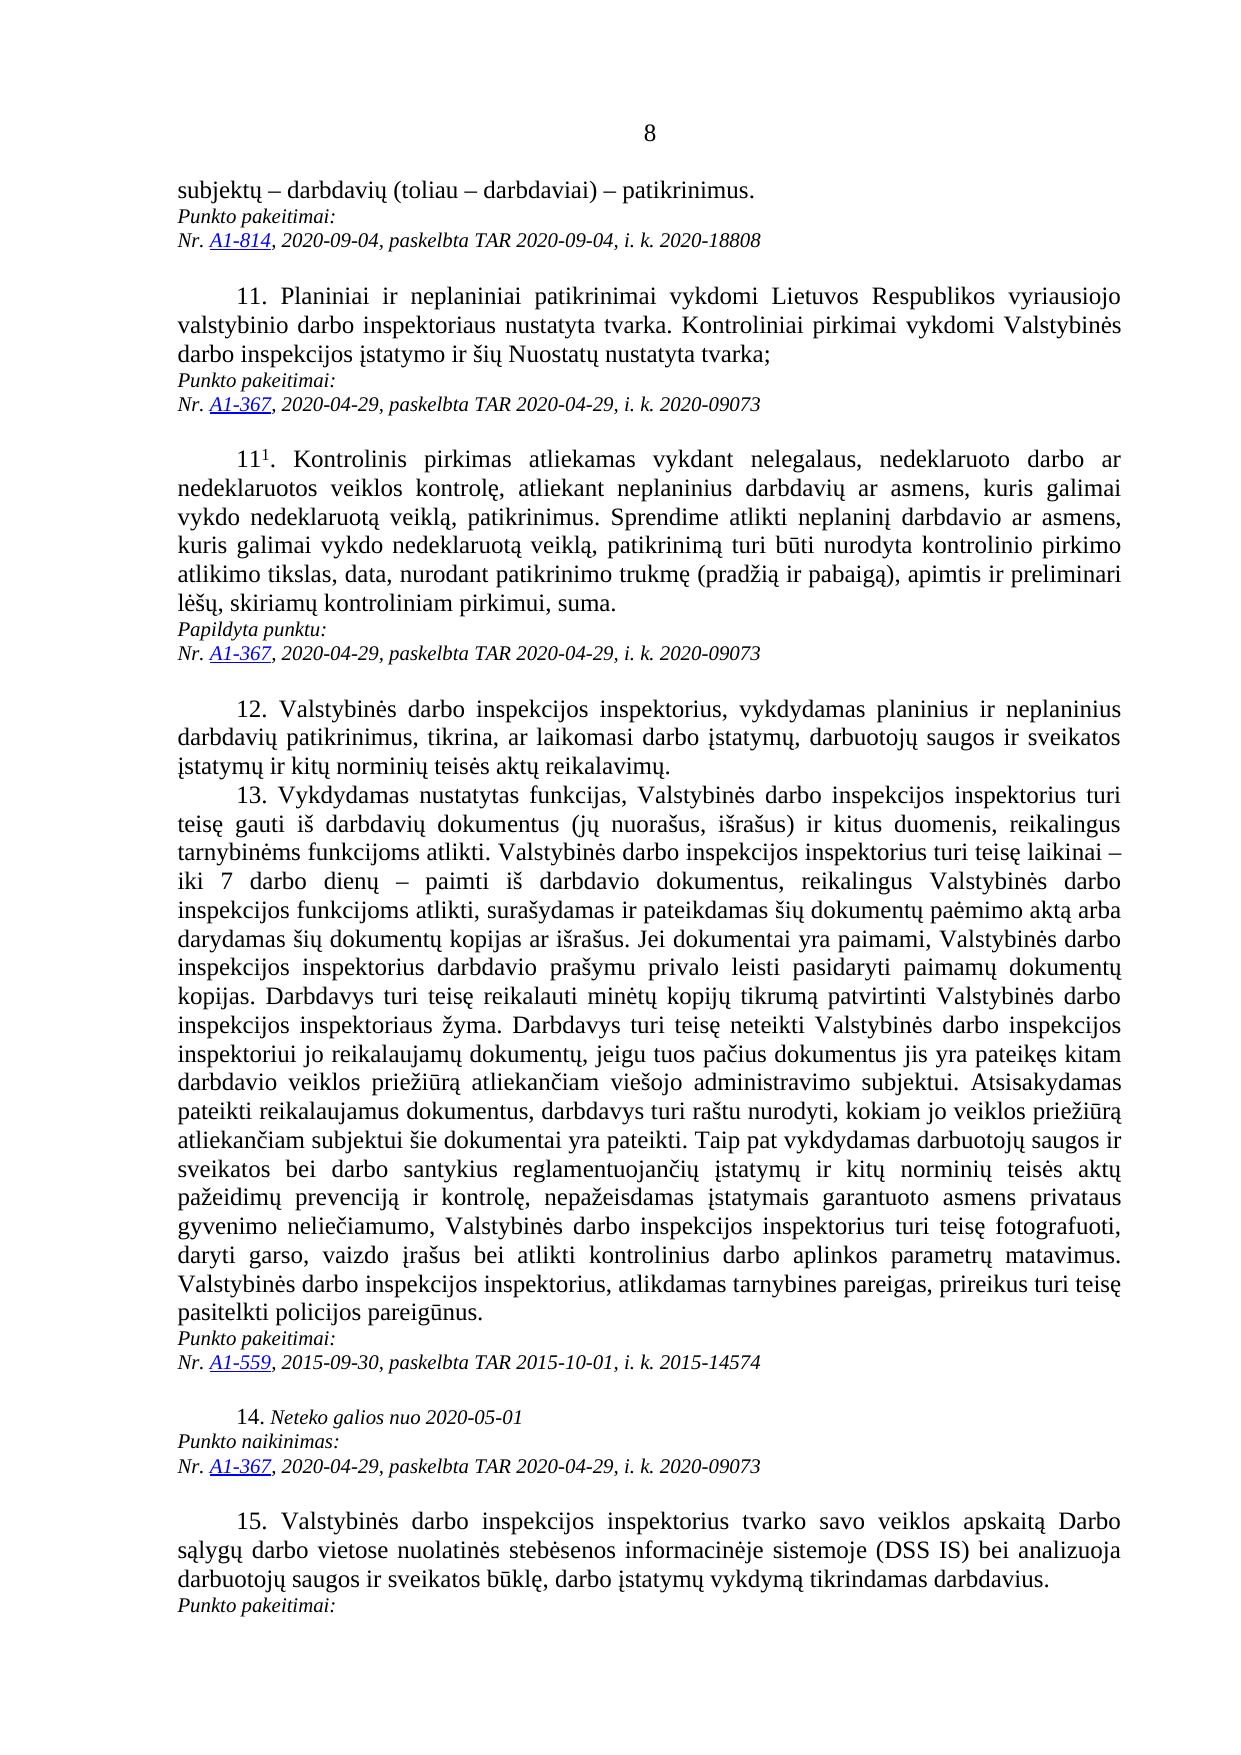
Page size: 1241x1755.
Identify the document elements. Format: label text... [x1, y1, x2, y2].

text Nr. A1-367, 2020-04-29, paskelbta TAR 2020-04-29, i. k. 2020-09073 [177, 1453, 1122, 1478]
text 15. Valstybinės darbo inspekcijos inspektorius tvarko savo veiklos apskaitą Darbo sąlygų darbo vietose nuolatinės stebėsenos informacinėje sistemoje (DSS IS) bei analizuoja darbuotojų saugos ir sveikatos būklę, darbo įstatymų vykdymą tikrindamas darbdavius. [177, 1506, 1122, 1593]
text Nr. A1-559, 2015-09-30, paskelbta TAR 2015-10-01, i. k. 2015-14574 [177, 1350, 1122, 1374]
text Papildyta punktu: [177, 617, 1122, 641]
text Punkto pakeitimai: [177, 1593, 1122, 1617]
text subjektų – darbdavių (toliau – darbdaviai) – patikrinimus. [177, 176, 1122, 204]
text Nr. A1-367, 2020-04-29, paskelbta TAR 2020-04-29, i. k. 2020-09073 [177, 641, 1122, 665]
text Punkto naikinimas: [177, 1429, 1122, 1453]
text Punkto pakeitimai: [177, 1326, 1122, 1350]
text 111. Kontrolinis pirkimas atliekamas vykdant nelegalaus, nedeklaruoto darbo ar nedeklaruotos veiklos kontrolę, atliekant neplaninius darbdavių ar asmens, kuris galimai vykdo nedeklaruotą veiklą, patikrinimus. Sprendime atlikti neplaninį darbdavio ar asmens, kuris galimai vykdo nedeklaruotą veiklą, patikrinimą turi būti nurodyta kontrolinio pirkimo atlikimo tikslas, data, nurodant patikrinimo trukmę (pradžią ir pabaigą), apimtis ir preliminari lėšų, skiriamų kontroliniam pirkimui, suma. [177, 444, 1122, 617]
text Nr. A1-814, 2020-09-04, paskelbta TAR 2020-09-04, i. k. 2020-18808 [177, 228, 1122, 252]
text Nr. A1-367, 2020-04-29, paskelbta TAR 2020-04-29, i. k. 2020-09073 [177, 392, 1122, 416]
text 14. Neteko galios nuo 2020-05-01 [177, 1403, 1122, 1429]
text 12. Valstybinės darbo inspekcijos inspektorius, vykdydamas planinius ir neplaninius darbdavių patikrinimus, tikrina, ar laikomasi darbo įstatymų, darbuotojų saugos ir sveikatos įstatymų ir kitų norminių teisės aktų reikalavimų. [177, 694, 1122, 780]
text 11. Planiniai ir neplaniniai patikrinimai vykdomi Lietuvos Respublikos vyriausiojo valstybinio darbo inspektoriaus nustatyta tvarka. Kontroliniai pirkimai vykdomi Valstybinės darbo inspekcijos įstatymo ir šių Nuostatų nustatyta tvarka; [177, 281, 1122, 367]
text Punkto pakeitimai: [177, 204, 1122, 228]
text 13. Vykdydamas nustatytas funkcijas, Valstybinės darbo inspekcijos inspektorius turi teisę gauti iš darbdavių dokumentus (jų nuorašus, išrašus) ir kitus duomenis, reikalingus tarnybinėms funkcijoms atlikti. Valstybinės darbo inspekcijos inspektorius turi teisę laikinai – iki 7 darbo dienų – paimti iš darbdavio dokumentus, reikalingus Valstybinės darbo inspekcijos funkcijoms atlikti, surašydamas ir pateikdamas šių dokumentų paėmimo aktą arba darydamas šių dokumentų kopijas ar išrašus. Jei dokumentai yra paimami, Valstybinės darbo inspekcijos inspektorius darbdavio prašymu privalo leisti pasidaryti paimamų dokumentų kopijas. Darbdavys turi teisę reikalauti minėtų kopijų tikrumą patvirtinti Valstybinės darbo inspekcijos inspektoriaus žyma. Darbdavys turi teisę neteikti Valstybinės darbo inspekcijos inspektoriui jo reikalaujamų dokumentų, jeigu tuos pačius dokumentus jis yra pateikęs kitam darbdavio veiklos priežiūrą atliekančiam viešojo administravimo subjektui. Atsisakydamas pateikti reikalaujamus dokumentus, darbdavys turi raštu nurodyti, kokiam jo veiklos priežiūrą atliekančiam subjektui šie dokumentai yra pateikti. Taip pat vykdydamas darbuotojų saugos ir sveikatos bei darbo santykius reglamentuojančių įstatymų ir kitų norminių teisės aktų pažeidimų prevenciją ir kontrolę, nepažeisdamas įstatymais garantuoto asmens privataus gyvenimo neliečiamumo, Valstybinės darbo inspekcijos inspektorius turi teisę fotografuoti, daryti garso, vaizdo įrašus bei atlikti kontrolinius darbo aplinkos parametrų matavimus. Valstybinės darbo inspekcijos inspektorius, atlikdamas tarnybines pareigas, prireikus turi teisę pasitelkti policijos pareigūnus. [177, 780, 1122, 1326]
text Punkto pakeitimai: [177, 367, 1122, 392]
